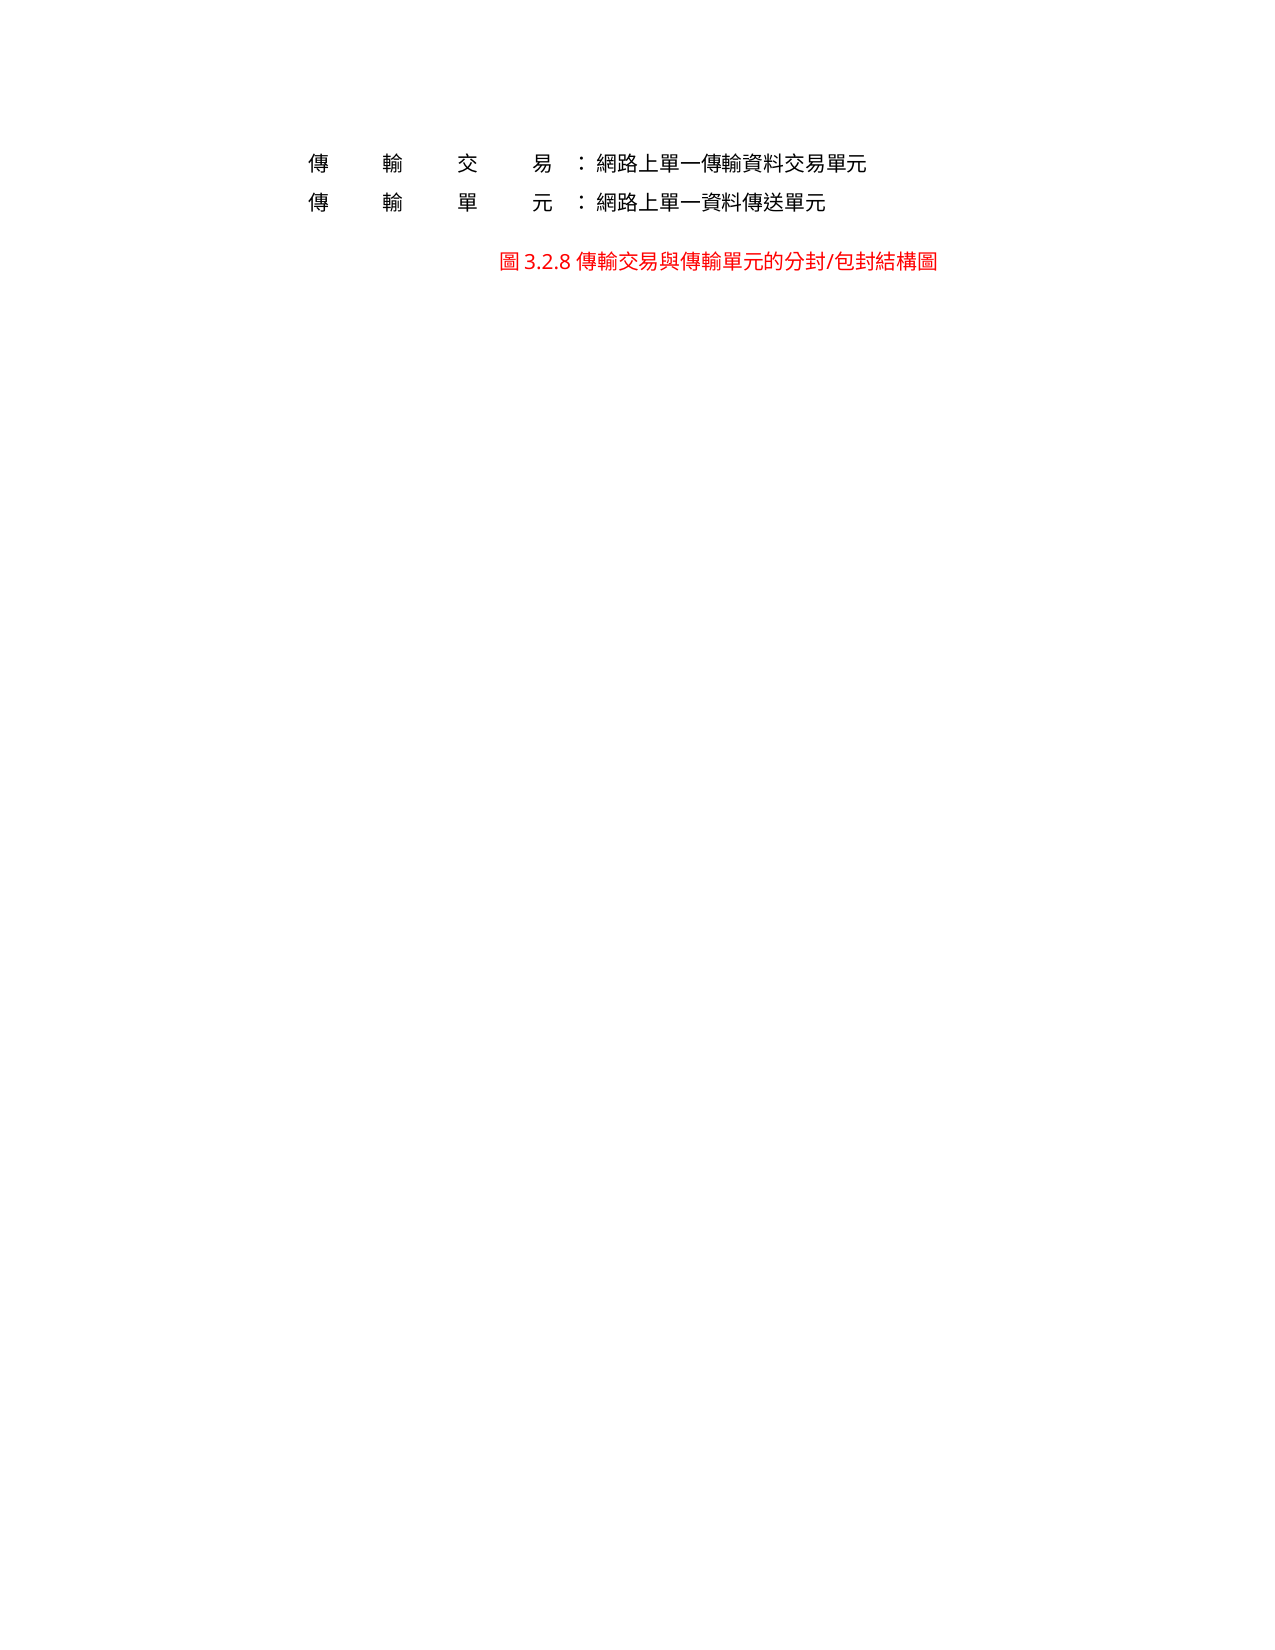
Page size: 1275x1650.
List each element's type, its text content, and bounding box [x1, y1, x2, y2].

text 圖3.2.8 傳輸交易與傳輸單元的分封/包封結構圖 [268, 245, 1169, 276]
table_cell [293, 106, 568, 143]
table_cell 傳輸單元 [293, 182, 568, 220]
table_cell [568, 106, 1056, 143]
table_cell 傳輸交易 [293, 143, 568, 182]
table_cell ： 網路上單一資料傳送單元 [568, 182, 1056, 220]
table_cell ： 網路上單一傳輸資料交易單元 [568, 143, 1056, 182]
